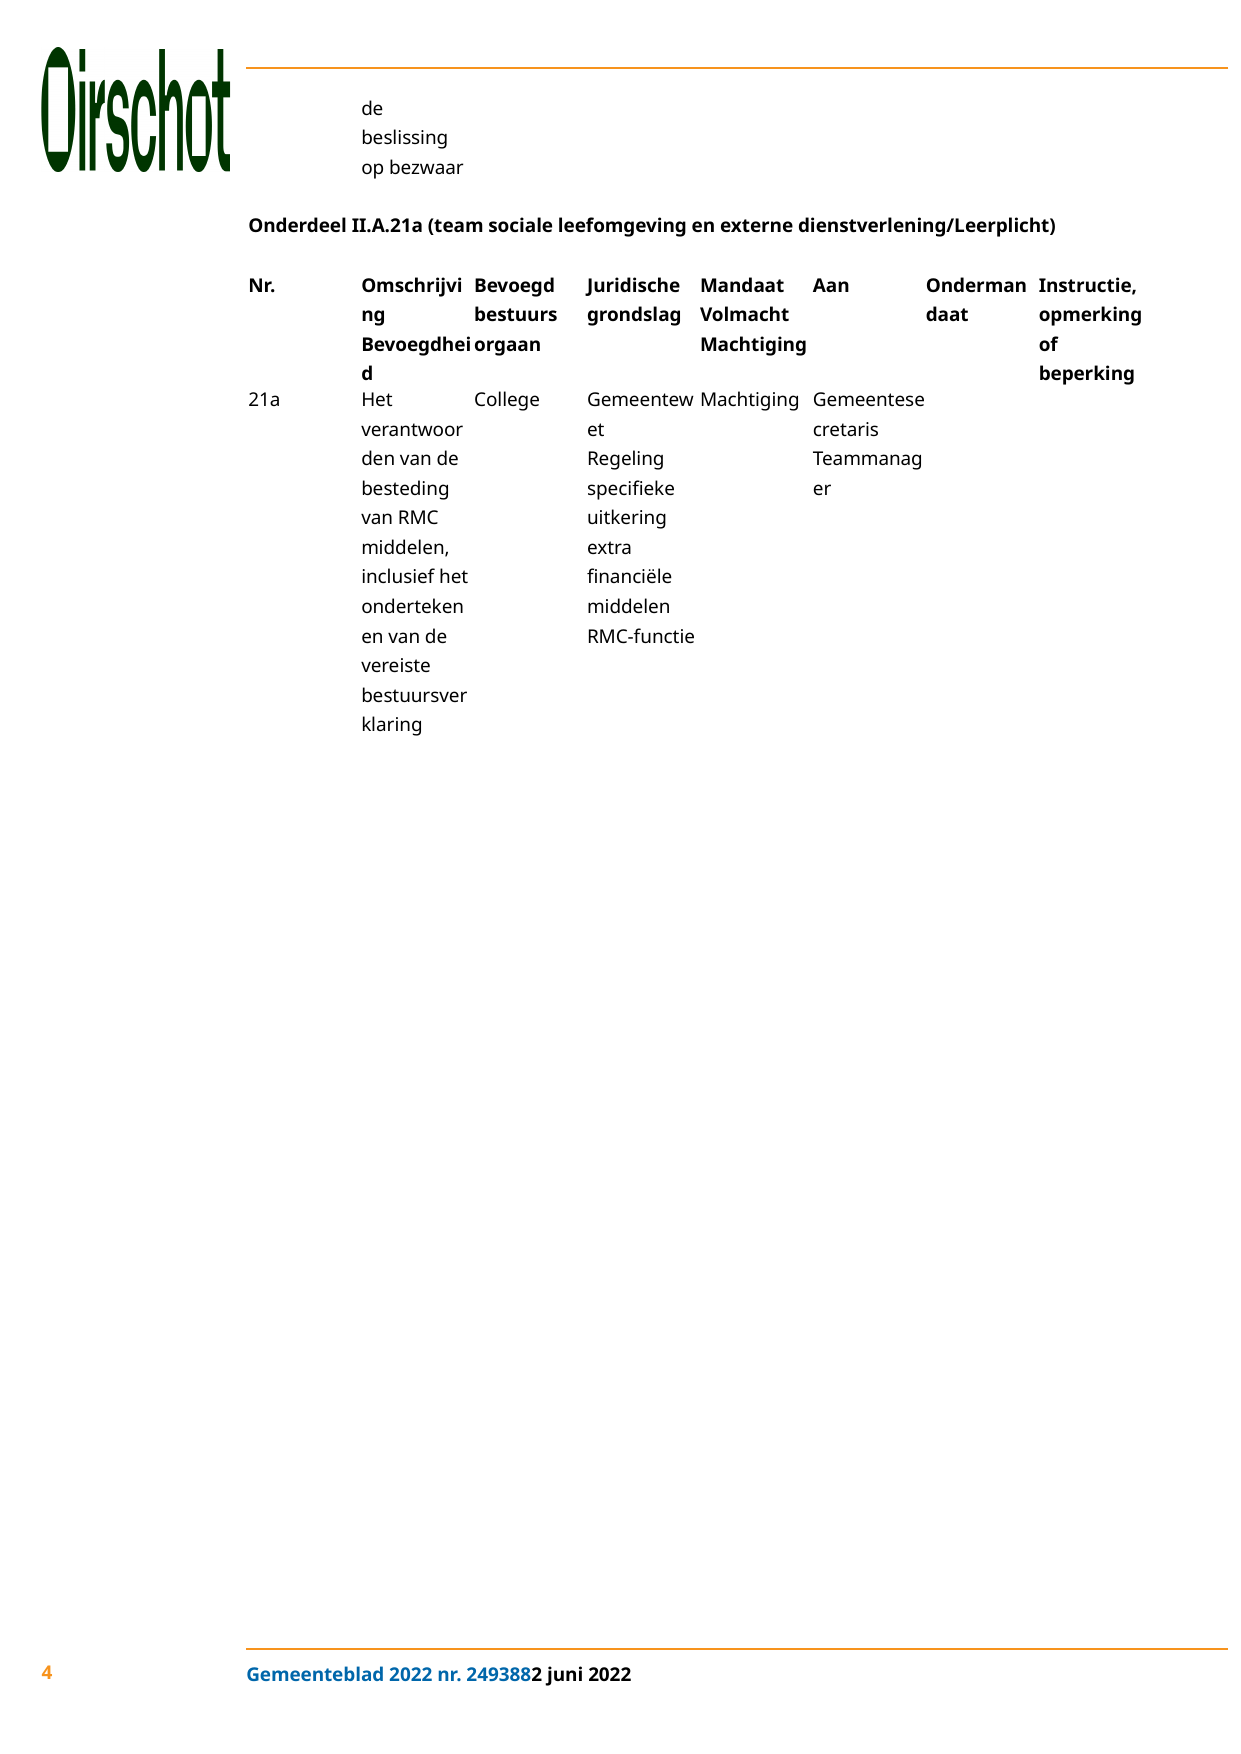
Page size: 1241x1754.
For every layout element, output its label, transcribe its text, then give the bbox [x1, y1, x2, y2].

table_cell [1039, 386, 1152, 737]
table_header Ondermandaat [926, 272, 1038, 386]
table_header Juridische grondslag [587, 272, 700, 386]
text Onderdeel II.A.21a (team sociale leefomgeving en externe dienstverlening/Leerplicht) [248, 212, 1152, 238]
table_cell Gemeentewet Regeling specifieke uitkering extra financiële middelen RMC-functie [587, 386, 700, 737]
table_cell Het verantwoorden van de besteding van RMC middelen, inclusief het ondertekenen van de vereiste bestuursverklaring [361, 386, 474, 737]
table_cell [587, 95, 700, 180]
table_header Instructie, opmerking of beperking [1039, 272, 1152, 386]
table_header Bevoegd bestuurs orgaan [474, 272, 587, 386]
table_cell [248, 95, 361, 180]
table_header Aan [813, 272, 926, 386]
table_header Nr. [248, 272, 361, 386]
table_cell [474, 95, 587, 180]
table_cell [813, 95, 926, 180]
table_cell College [474, 386, 587, 737]
table_cell [700, 95, 813, 180]
table_cell [926, 386, 1038, 737]
table_header Mandaat Volmacht Machtiging [700, 272, 813, 386]
table_cell Machtiging [700, 386, 813, 737]
table_cell 21a [248, 386, 361, 737]
table_cell Gemeentesecretaris Teammanager [813, 386, 926, 737]
table_cell [1039, 95, 1152, 180]
picture [41, 47, 231, 172]
table_cell de beslissing op bezwaar [361, 95, 474, 180]
table_header Omschrijving Bevoegdheid [361, 272, 474, 386]
table_cell [926, 95, 1038, 180]
